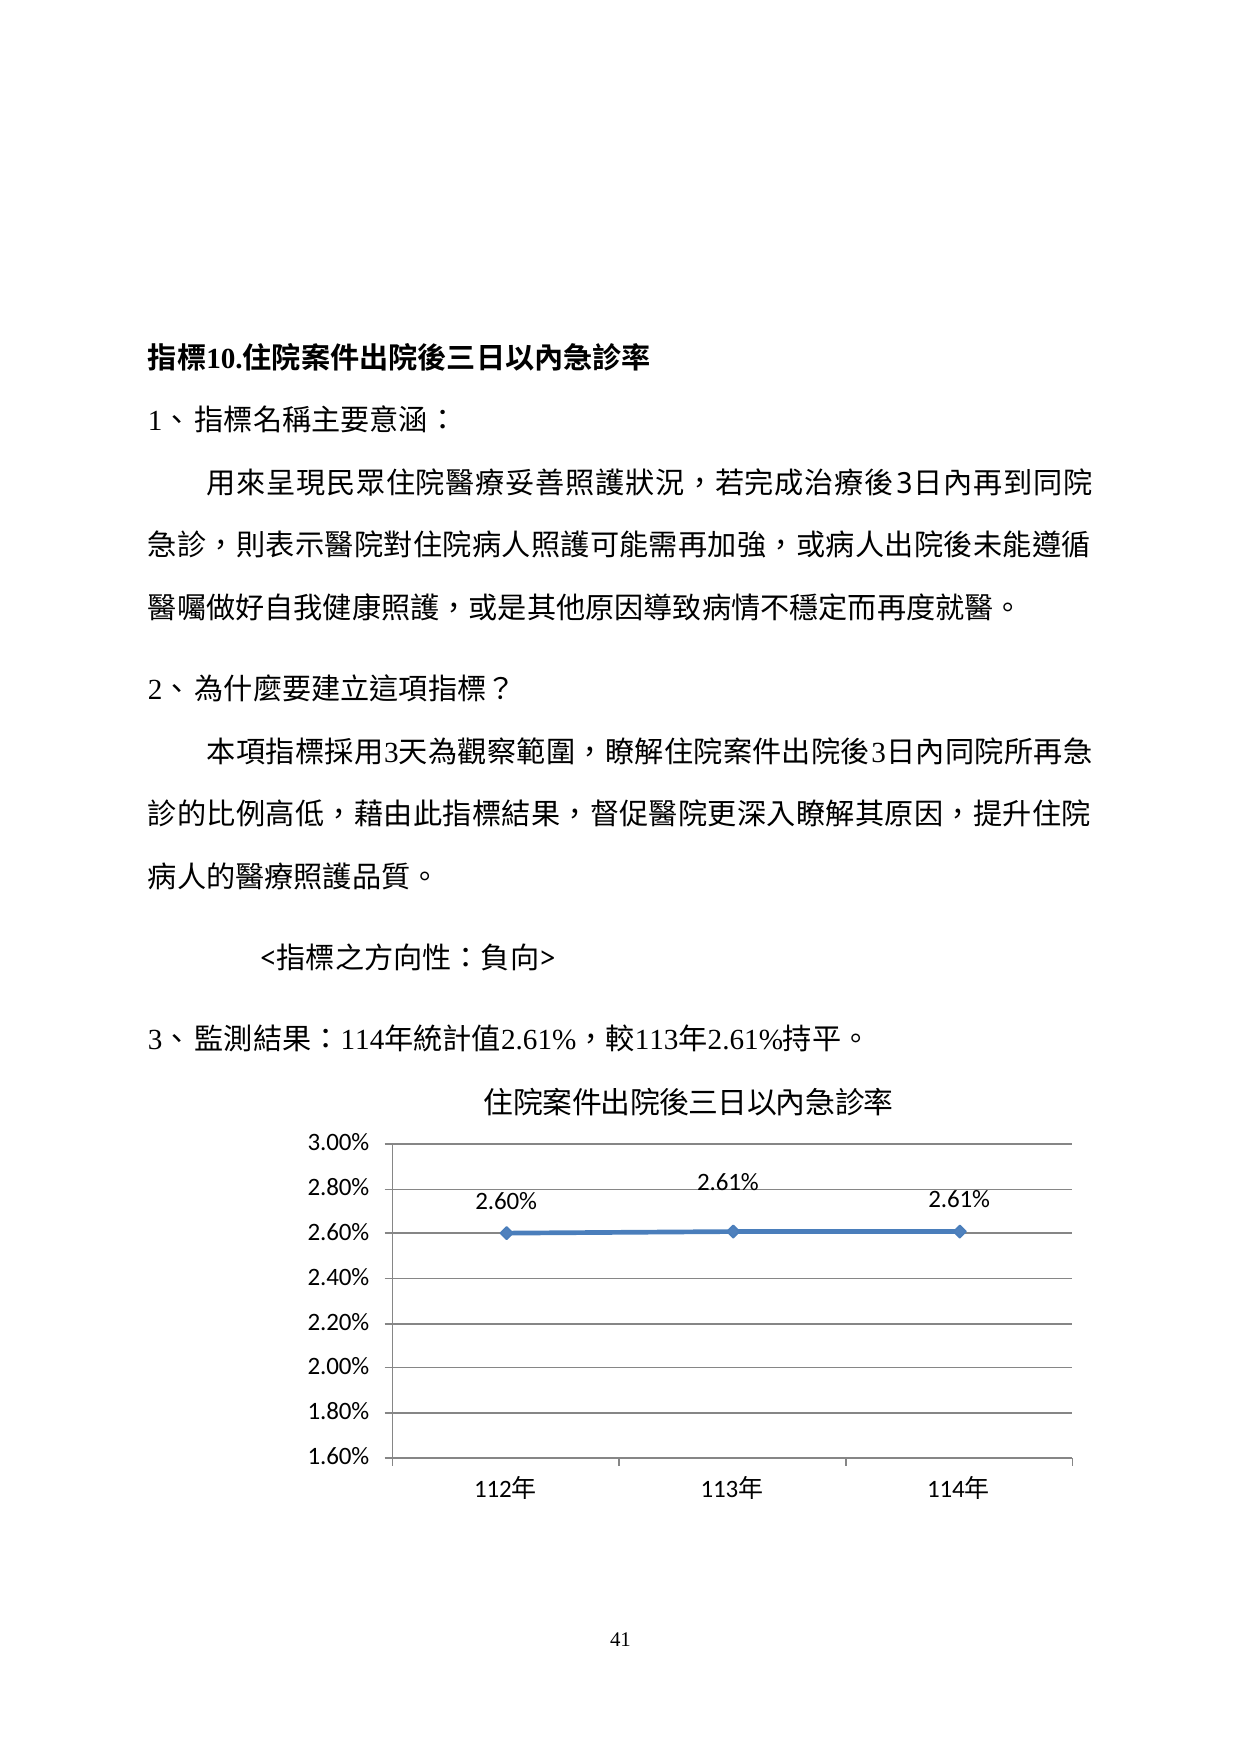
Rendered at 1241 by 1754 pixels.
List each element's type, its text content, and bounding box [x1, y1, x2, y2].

table_cell [148, 251, 157, 314]
table_header [157, 189, 167, 251]
text 用來呈現民眾住院醫療妥善照護狀況，若完成治療後3日內再到同院急診，則表示醫院對住院病人照護可能需再加強，或病人出院後未能遵循醫囑做好自我健康照護，或是其他原因導致病情不穩定而再度就醫。 [148, 439, 1092, 626]
subtitle 指標10.住院案件出院後三日以內急診率 [148, 314, 1086, 376]
text 本項指標採用3天為觀察範圍，瞭解住院案件出院後3日內同院所再急診的比例高低，藉由此指標結果，督促醫院更深入瞭解其原因，提升住院病人的醫療照護品質。 [148, 708, 1092, 895]
table_cell [157, 251, 167, 314]
list 指標名稱主要意涵： [148, 376, 1086, 439]
list 為什麼要建立這項指標？ [148, 645, 1086, 708]
table_header [148, 189, 157, 251]
text <指標之方向性：負向> [206, 914, 1092, 976]
list 監測結果：114年統計值2.61%，較113年2.61%持平。 [148, 995, 1086, 1058]
